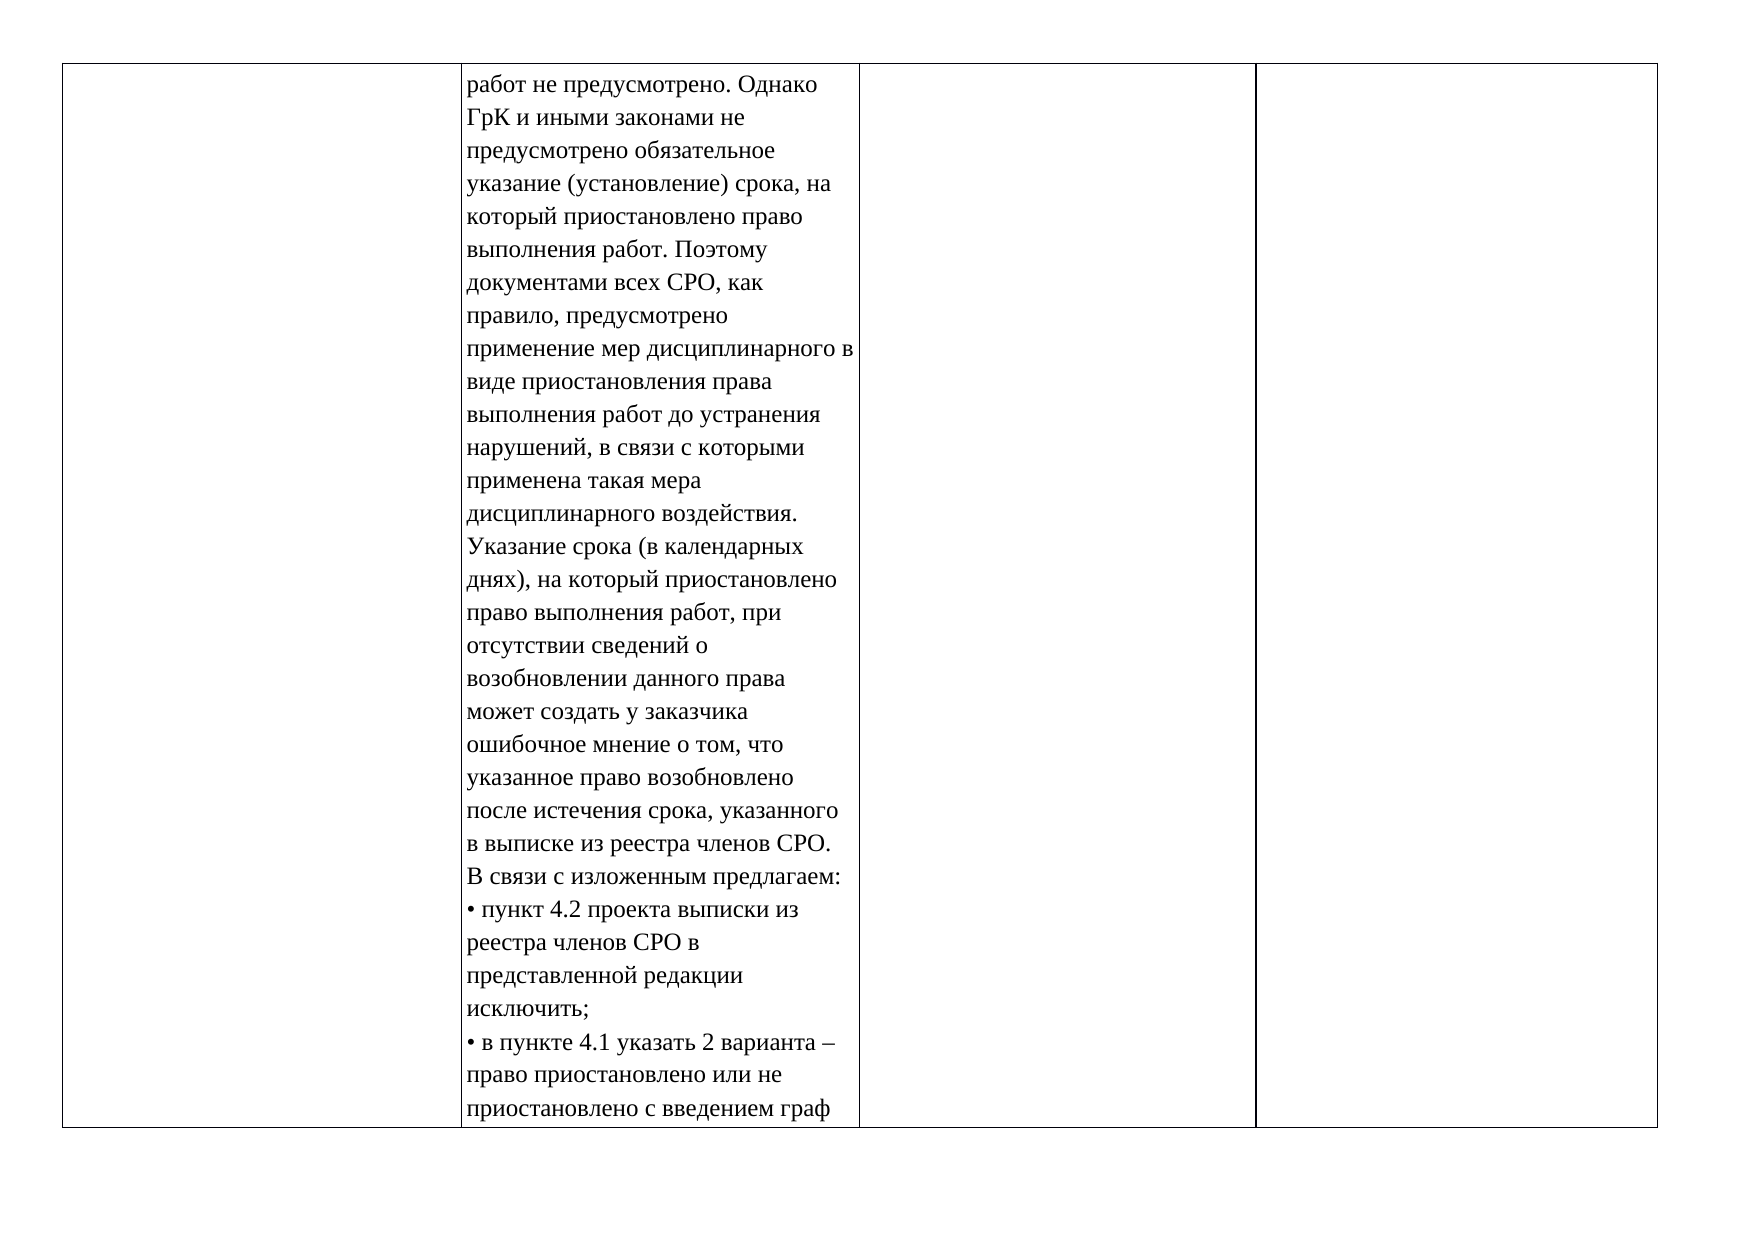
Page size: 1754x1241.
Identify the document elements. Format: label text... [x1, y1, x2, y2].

table_cell работ не предусмотрено. Однако ГрК и иными законами не предусмотрено обязательное указание (установление) срока, на который приостановлено право выполнения работ. Поэтому документами всех СРО, как правило, предусмотрено применение мер дисциплинарного в виде приостановления права выполнения работ до устранения нарушений, в связи с которыми применена такая мера дисциплинарного воздействия. Указание срока (в календарных днях), на который приостановлено право выполнения работ, при отсутствии сведений о возобновлении данного права может создать у заказчика ошибочное мнение о том, что указанное право возобновлено после истечения срока, указанного в выписке из реестра членов СРО. В связи с изложенным предлагаем: • пункт 4.2 проекта выписки из реестра членов СРО в представленной редакции исключить; • в пункте 4.1 указать 2 варианта – право приостановлено или не приостановлено с введением граф [462, 64, 859, 1127]
table_cell [860, 64, 1255, 1127]
table_cell [63, 64, 461, 1127]
table_cell [1257, 64, 1657, 1127]
